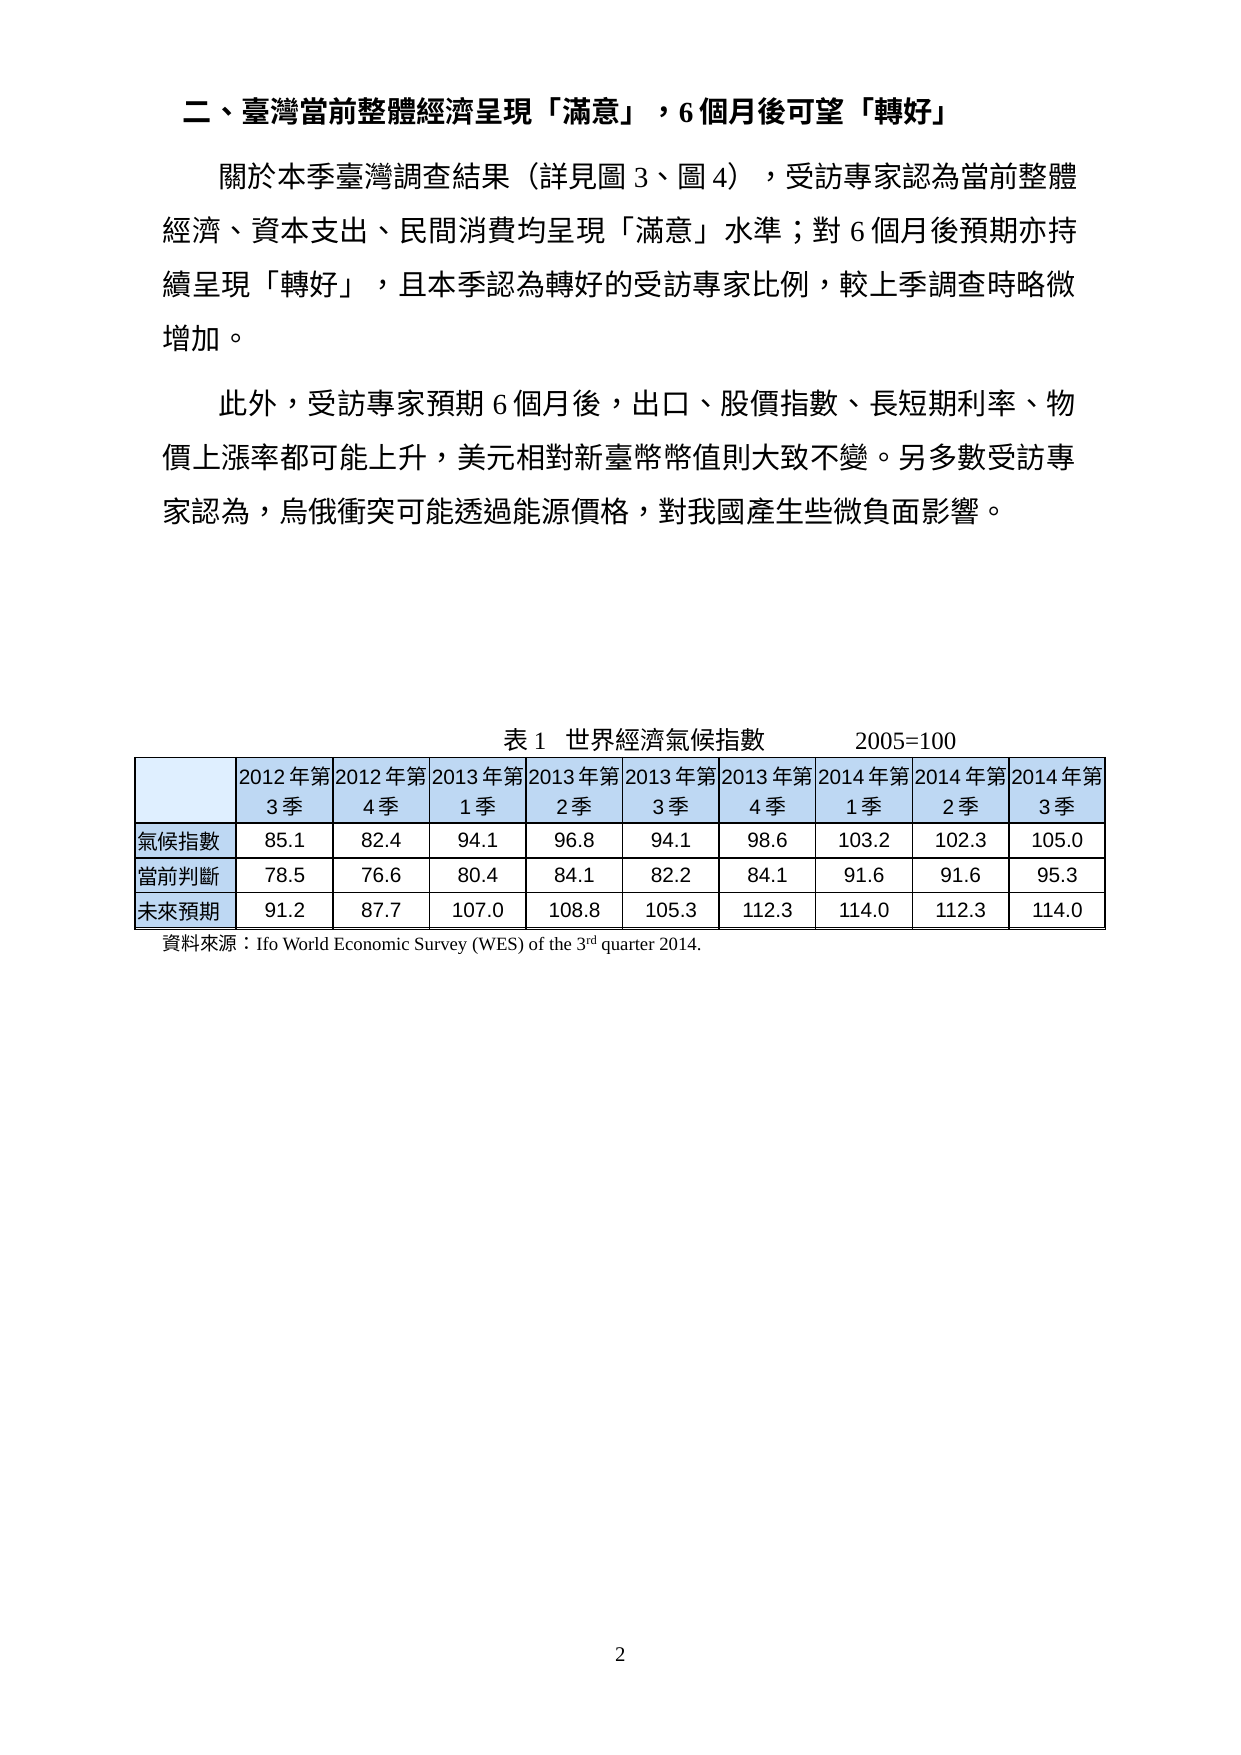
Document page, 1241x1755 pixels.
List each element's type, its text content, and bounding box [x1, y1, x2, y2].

table_cell 當前判斷 [136, 859, 235, 892]
table_cell 80.4 [430, 859, 525, 892]
table_cell 91.6 [913, 859, 1008, 892]
table_cell 112.3 [720, 893, 815, 927]
table_header [136, 758, 235, 822]
table_cell 84.1 [720, 859, 815, 892]
table_cell 氣候指數 [136, 824, 235, 857]
table_header 2014年第3季 [1010, 758, 1104, 822]
table_header 2013年第1季 [430, 758, 525, 822]
table_cell 未來預期 [136, 893, 235, 927]
table_header 2014年第2季 [913, 758, 1008, 822]
table_header 2013年第3季 [623, 758, 718, 822]
table_cell 82.4 [334, 824, 429, 857]
table_cell 114.0 [1010, 893, 1104, 927]
table_cell 98.6 [720, 824, 815, 857]
text 此外，受訪專家預期6個月後，出口、股價指數、長短期利率、物價上漲率都可能上升，美元相對新臺幣幣值則大致不變。另多數受訪專家認為，烏俄衝突可能透過能源價格，對我國產生些微負面影響。 [162, 368, 1078, 531]
table_header 2013年第2季 [527, 758, 622, 822]
table_header 2012年第3季 [237, 758, 332, 822]
text 關於本季臺灣調查結果（詳見圖3、圖4），受訪專家認為當前整體經濟、資本支出、民間消費均呈現「滿意」水準；對6個月後預期亦持續呈現「轉好」，且本季認為轉好的受訪專家比例，較上季調查時略微增加。 [162, 141, 1078, 358]
table_cell 103.2 [816, 824, 912, 857]
table_cell 112.3 [913, 893, 1008, 927]
table_cell 102.3 [913, 824, 1008, 857]
table_cell 85.1 [237, 824, 332, 857]
table_cell 108.8 [527, 893, 622, 927]
text 二、臺灣當前整體經濟呈現「滿意」，6個月後可望「轉好」 [162, 89, 1078, 131]
table_cell 94.1 [623, 824, 718, 857]
table_cell 87.7 [334, 893, 429, 927]
table_cell 107.0 [430, 893, 525, 927]
table_header 2012年第4季 [334, 758, 429, 822]
table_cell 114.0 [816, 893, 912, 927]
table_cell 95.3 [1010, 859, 1104, 892]
table_cell 105.0 [1010, 824, 1104, 857]
text 資料來源：Ifo World Economic Survey (WES) of the 3rd quarter 2014. [162, 930, 1078, 956]
table_cell 84.1 [527, 859, 622, 892]
text 表1 世界經濟氣候指數 2005=100 [162, 721, 1078, 757]
table_cell 78.5 [237, 859, 332, 892]
table_cell 82.2 [623, 859, 718, 892]
table_header 2013年第4季 [720, 758, 815, 822]
table_cell 76.6 [334, 859, 429, 892]
table_cell 94.1 [430, 824, 525, 857]
table_header 2014年第1季 [816, 758, 912, 822]
table_cell 105.3 [623, 893, 718, 927]
table_cell 91.6 [816, 859, 912, 892]
table_cell 91.2 [237, 893, 332, 927]
table_cell 96.8 [527, 824, 622, 857]
